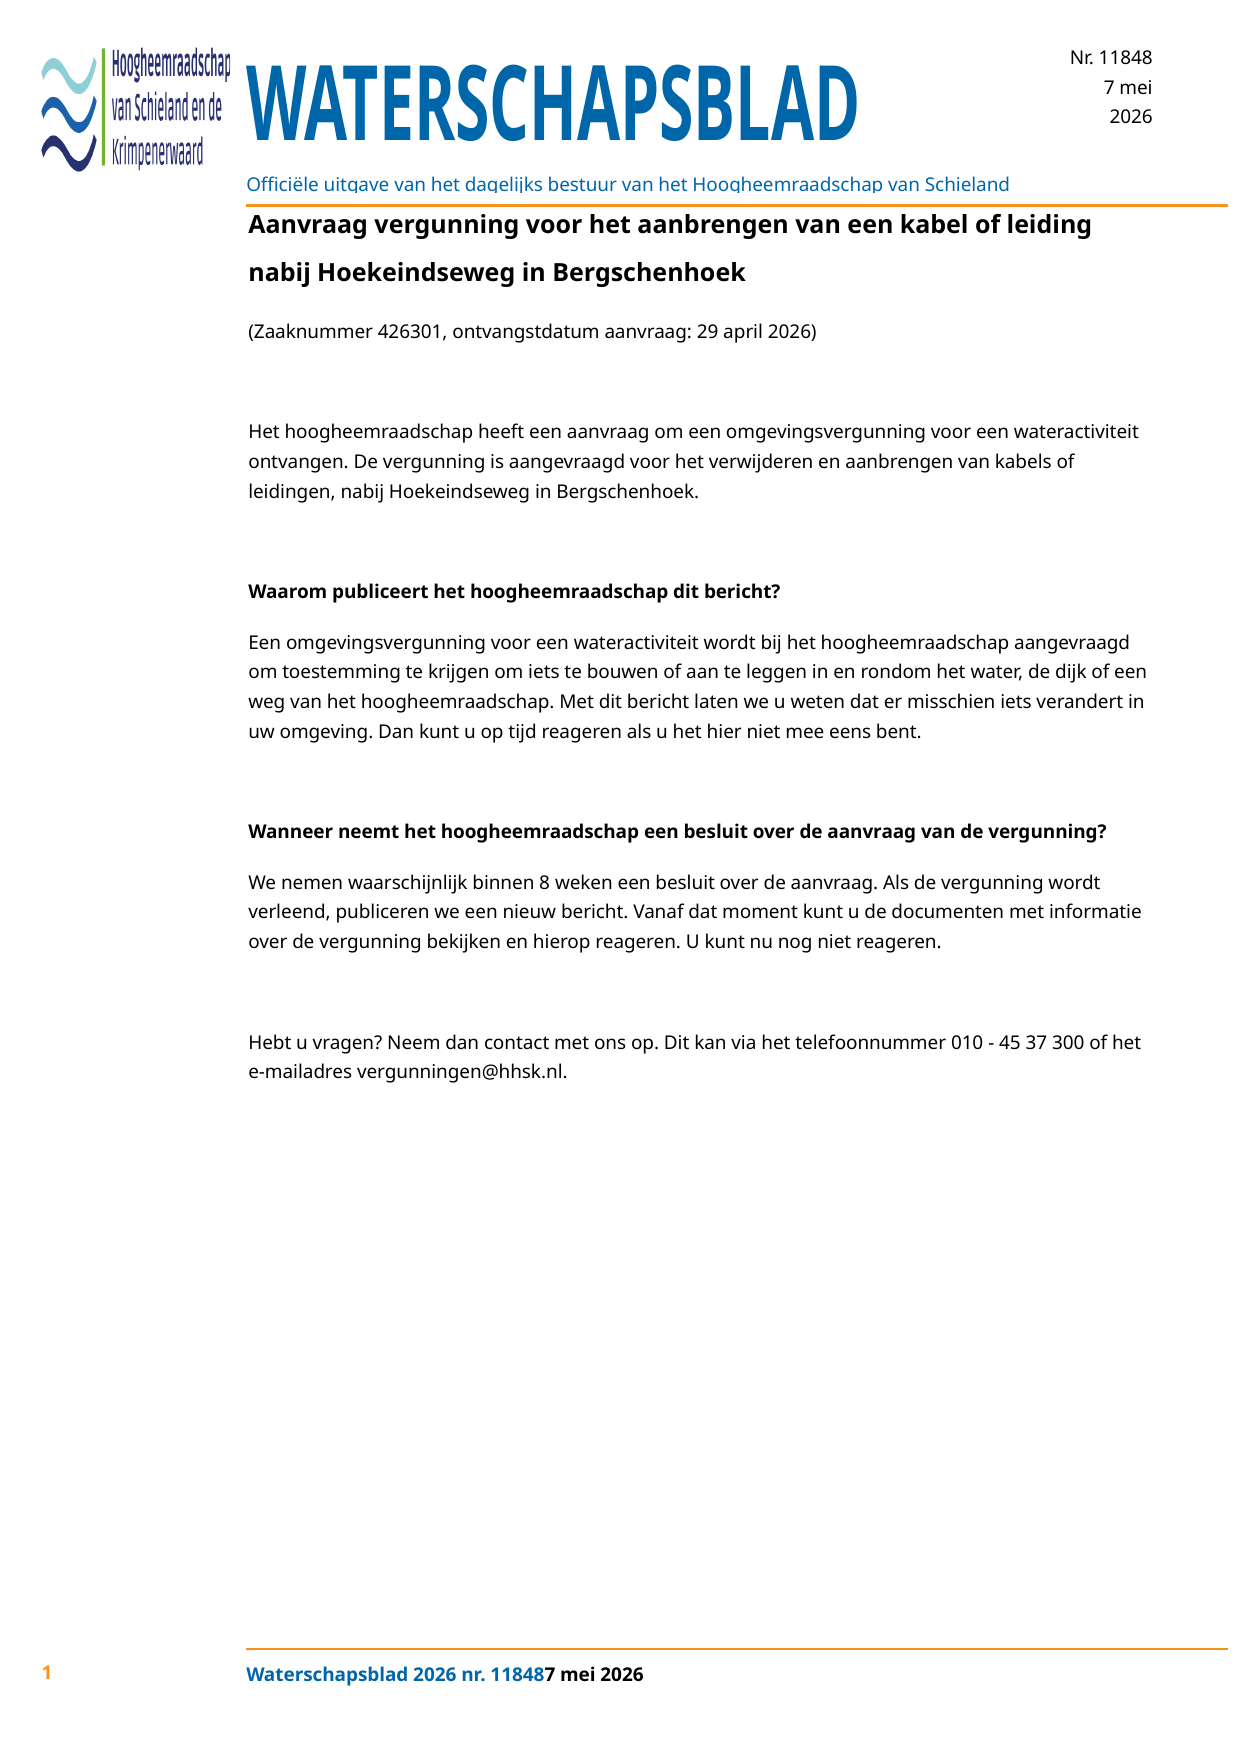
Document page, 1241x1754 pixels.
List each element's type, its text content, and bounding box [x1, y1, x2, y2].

text Wanneer neemt het hoogheemraadschap een besluit over de aanvraag van de vergunning? [248, 819, 1152, 844]
text Aanvraag vergunning voor het aanbrengen van een kabel of leiding nabij Hoekeindseweg in Bergschenhoek [248, 207, 1152, 288]
text We nemen waarschijnlijk binnen 8 weken een besluit over de aanvraag. Als de vergunning wordt verleend, publiceren we een nieuw bericht. Vanaf dat moment kunt u de documenten met informatie over de vergunning bekijken en hierop reageren. U kunt nu nog niet reageren. [248, 869, 1152, 954]
text Hebt u vragen? Neem dan contact met ons op. Dit kan via het telefoonnummer 010 - 45 37 300 of het e-mailadres vergunningen@hhsk.nl. [248, 1029, 1152, 1084]
picture [41, 47, 231, 172]
text (Zaaknummer 426301, ontvangstdatum aanvraag: 29 april 2026) [248, 318, 1152, 344]
text Waarom publiceert het hoogheemraadschap dit bericht? [248, 579, 1152, 604]
text Een omgevingsvergunning voor een wateractiviteit wordt bij het hoogheemraadschap aangevraagd om toestemming te krijgen om iets te bouwen of aan te leggen in en rondom het water, de dijk of een weg van het hoogheemraadschap. Met dit bericht laten we u weten dat er misschien iets verandert in uw omgeving. Dan kunt u op tijd reageren als u het hier niet mee eens bent. [248, 629, 1152, 744]
text Het hoogheemraadschap heeft een aanvraag om een omgevingsvergunning voor een wateractiviteit ontvangen. De vergunning is aangevraagd voor het verwijderen en aanbrengen van kabels of leidingen, nabij Hoekeindseweg in Bergschenhoek. [248, 419, 1152, 504]
